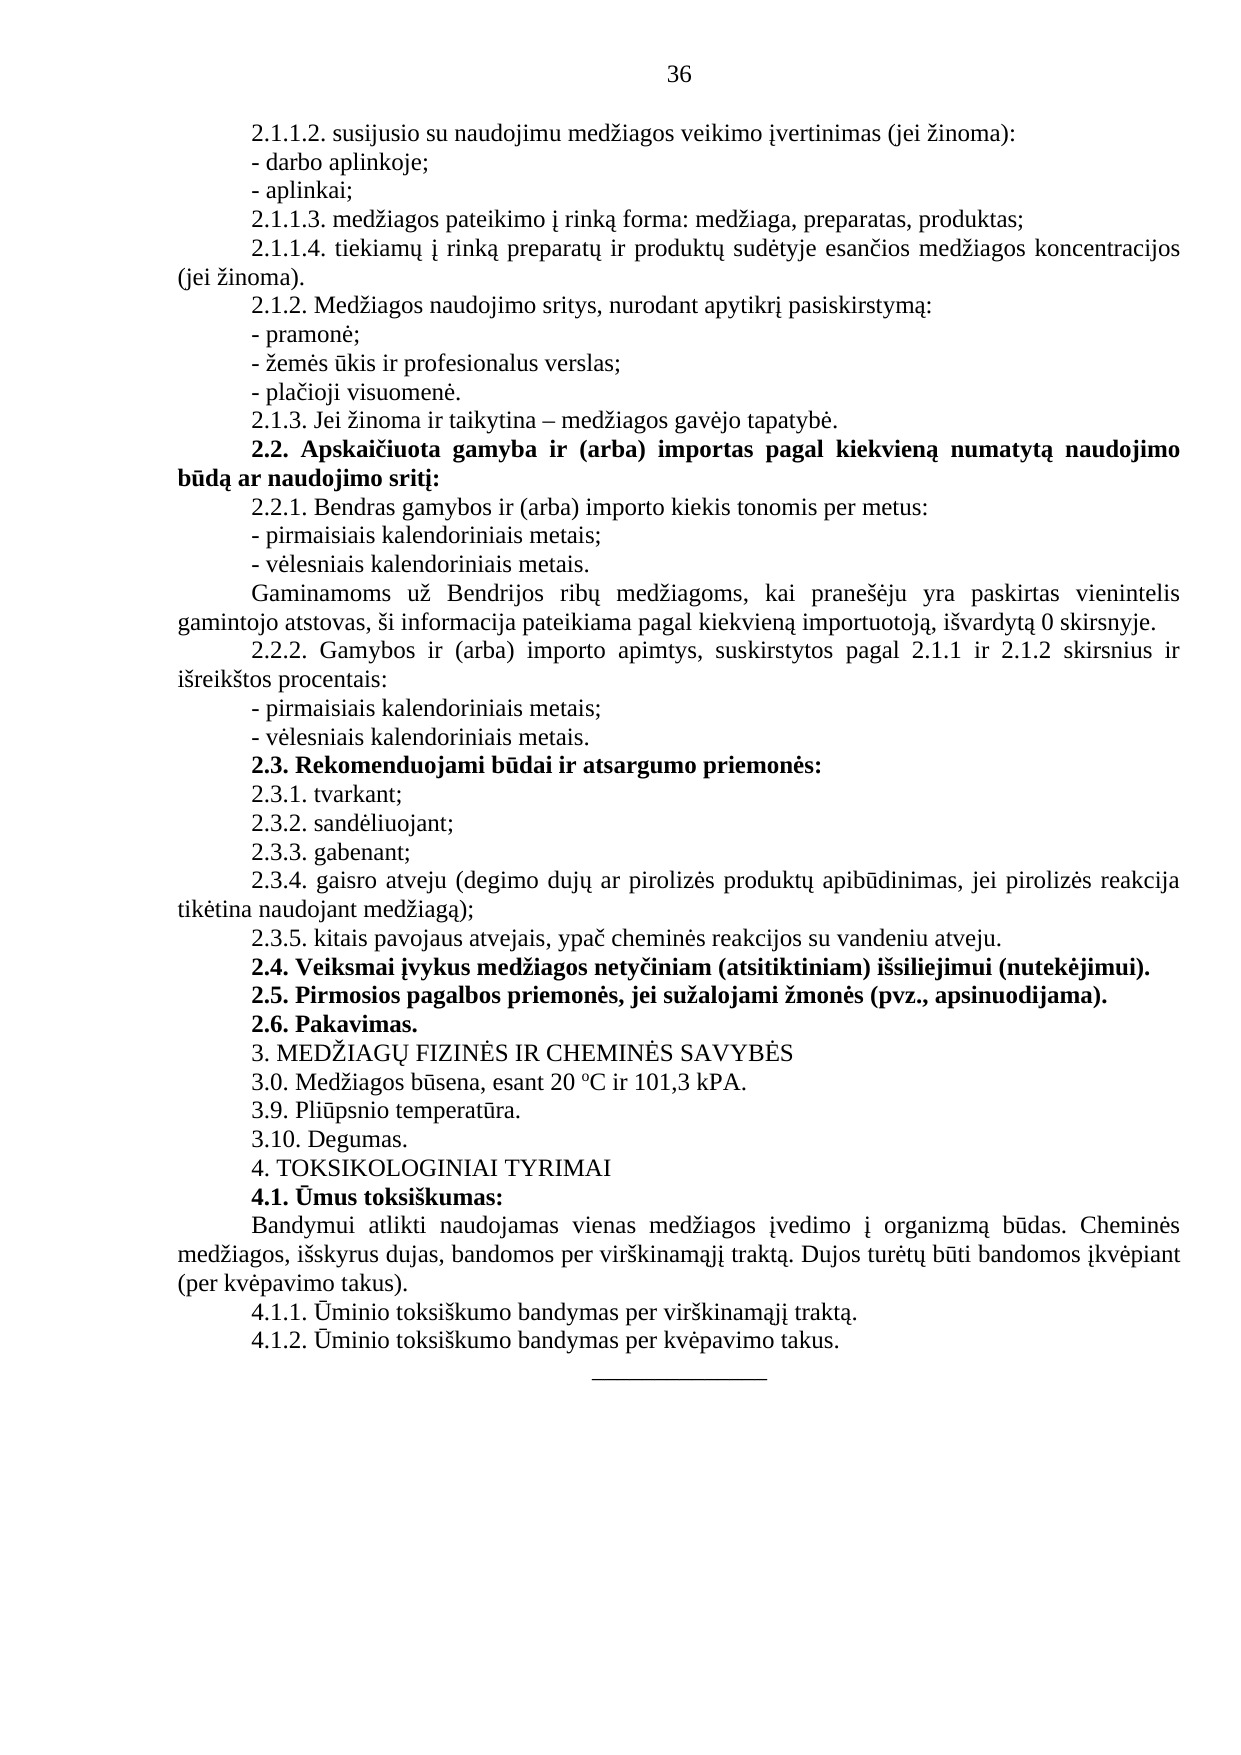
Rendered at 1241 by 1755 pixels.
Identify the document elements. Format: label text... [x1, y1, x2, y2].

text 2.3.4. gaisro atveju (degimo dujų ar pirolizės produktų apibūdinimas, jei pirolizės reakcija tikėtina naudojant medžiagą); [177, 866, 1181, 923]
text 4.1. Ūmus toksiškumas: [177, 1182, 1181, 1211]
text 2.6. Pakavimas. [177, 1009, 1181, 1038]
text Bandymui atlikti naudojamas vienas medžiagos įvedimo į organizmą būdas. Cheminės medžiagos, išskyrus dujas, bandomos per virškinamąjį traktą. Dujos turėtų būti bandomos įkvėpiant (per kvėpavimo takus). [177, 1211, 1181, 1297]
text 2.1.1.2. susijusio su naudojimu medžiagos veikimo įvertinimas (jei žinoma): [177, 118, 1181, 147]
text 2.1.1.4. tiekiamų į rinką preparatų ir produktų sudėtyje esančios medžiagos koncentracijos (jei žinoma). [177, 233, 1181, 291]
text 2.3.2. sandėliuojant; [177, 808, 1181, 837]
text 2.3. Rekomenduojami būdai ir atsargumo priemonės: [177, 751, 1181, 779]
text Gaminamoms už Bendrijos ribų medžiagoms, kai pranešėju yra paskirtas vienintelis gamintojo atstovas, ši informacija pateikiama pagal kiekvieną importuotoją, išvardytą 0 skirsnyje. [177, 578, 1181, 636]
text 2.3.1. tvarkant; [177, 779, 1181, 808]
text 2.2. Apskaičiuota gamyba ir (arba) importas pagal kiekvieną numatytą naudojimo būdą ar naudojimo sritį: [177, 434, 1181, 492]
text ______________ [177, 1354, 1181, 1383]
text 2.1.3. Jei žinoma ir taikytina – medžiagos gavėjo tapatybė. [177, 406, 1181, 434]
text - pirmaisiais kalendoriniais metais; [177, 693, 1181, 722]
text 2.2.1. Bendras gamybos ir (arba) importo kiekis tonomis per metus: [177, 492, 1181, 521]
text - pirmaisiais kalendoriniais metais; [177, 521, 1181, 549]
text - vėlesniais kalendoriniais metais. [177, 722, 1181, 751]
text 2.2.2. Gamybos ir (arba) importo apimtys, suskirstytos pagal 2.1.1 ir 2.1.2 skirsnius ir išreikštos procentais: [177, 636, 1181, 693]
text 3.9. Pliūpsnio temperatūra. [177, 1096, 1181, 1124]
text 2.1.1.3. medžiagos pateikimo į rinką forma: medžiaga, preparatas, produktas; [177, 204, 1181, 233]
text - pramonė; [177, 319, 1181, 348]
text 3.10. Degumas. [177, 1124, 1181, 1153]
text 4.1.2. Ūminio toksiškumo bandymas per kvėpavimo takus. [177, 1326, 1181, 1354]
text 4.1.1. Ūminio toksiškumo bandymas per virškinamąjį traktą. [177, 1297, 1181, 1326]
text 3. MEDŽIAGŲ FIZINĖS IR CHEMINĖS SAVYBĖS [177, 1038, 1181, 1067]
text 4. TOKSIKOLOGINIAI TYRIMAI [177, 1153, 1181, 1182]
text - vėlesniais kalendoriniais metais. [177, 549, 1181, 578]
text 2.1.2. Medžiagos naudojimo sritys, nurodant apytikrį pasiskirstymą: [177, 291, 1181, 319]
text 3.0. Medžiagos būsena, esant 20 oC ir 101,3 kPA. [177, 1067, 1181, 1096]
text - plačioji visuomenė. [177, 377, 1181, 406]
text 2.3.5. kitais pavojaus atvejais, ypač cheminės reakcijos su vandeniu atveju. [177, 923, 1181, 952]
text - darbo aplinkoje; [177, 147, 1181, 176]
text 2.3.3. gabenant; [177, 837, 1181, 866]
text - aplinkai; [177, 176, 1181, 204]
text 2.4. Veiksmai įvykus medžiagos netyčiniam (atsitiktiniam) išsiliejimui (nutekėjimui). [177, 952, 1181, 981]
text 2.5. Pirmosios pagalbos priemonės, jei sužalojami žmonės (pvz., apsinuodijama). [177, 981, 1181, 1009]
text - žemės ūkis ir profesionalus verslas; [177, 348, 1181, 377]
